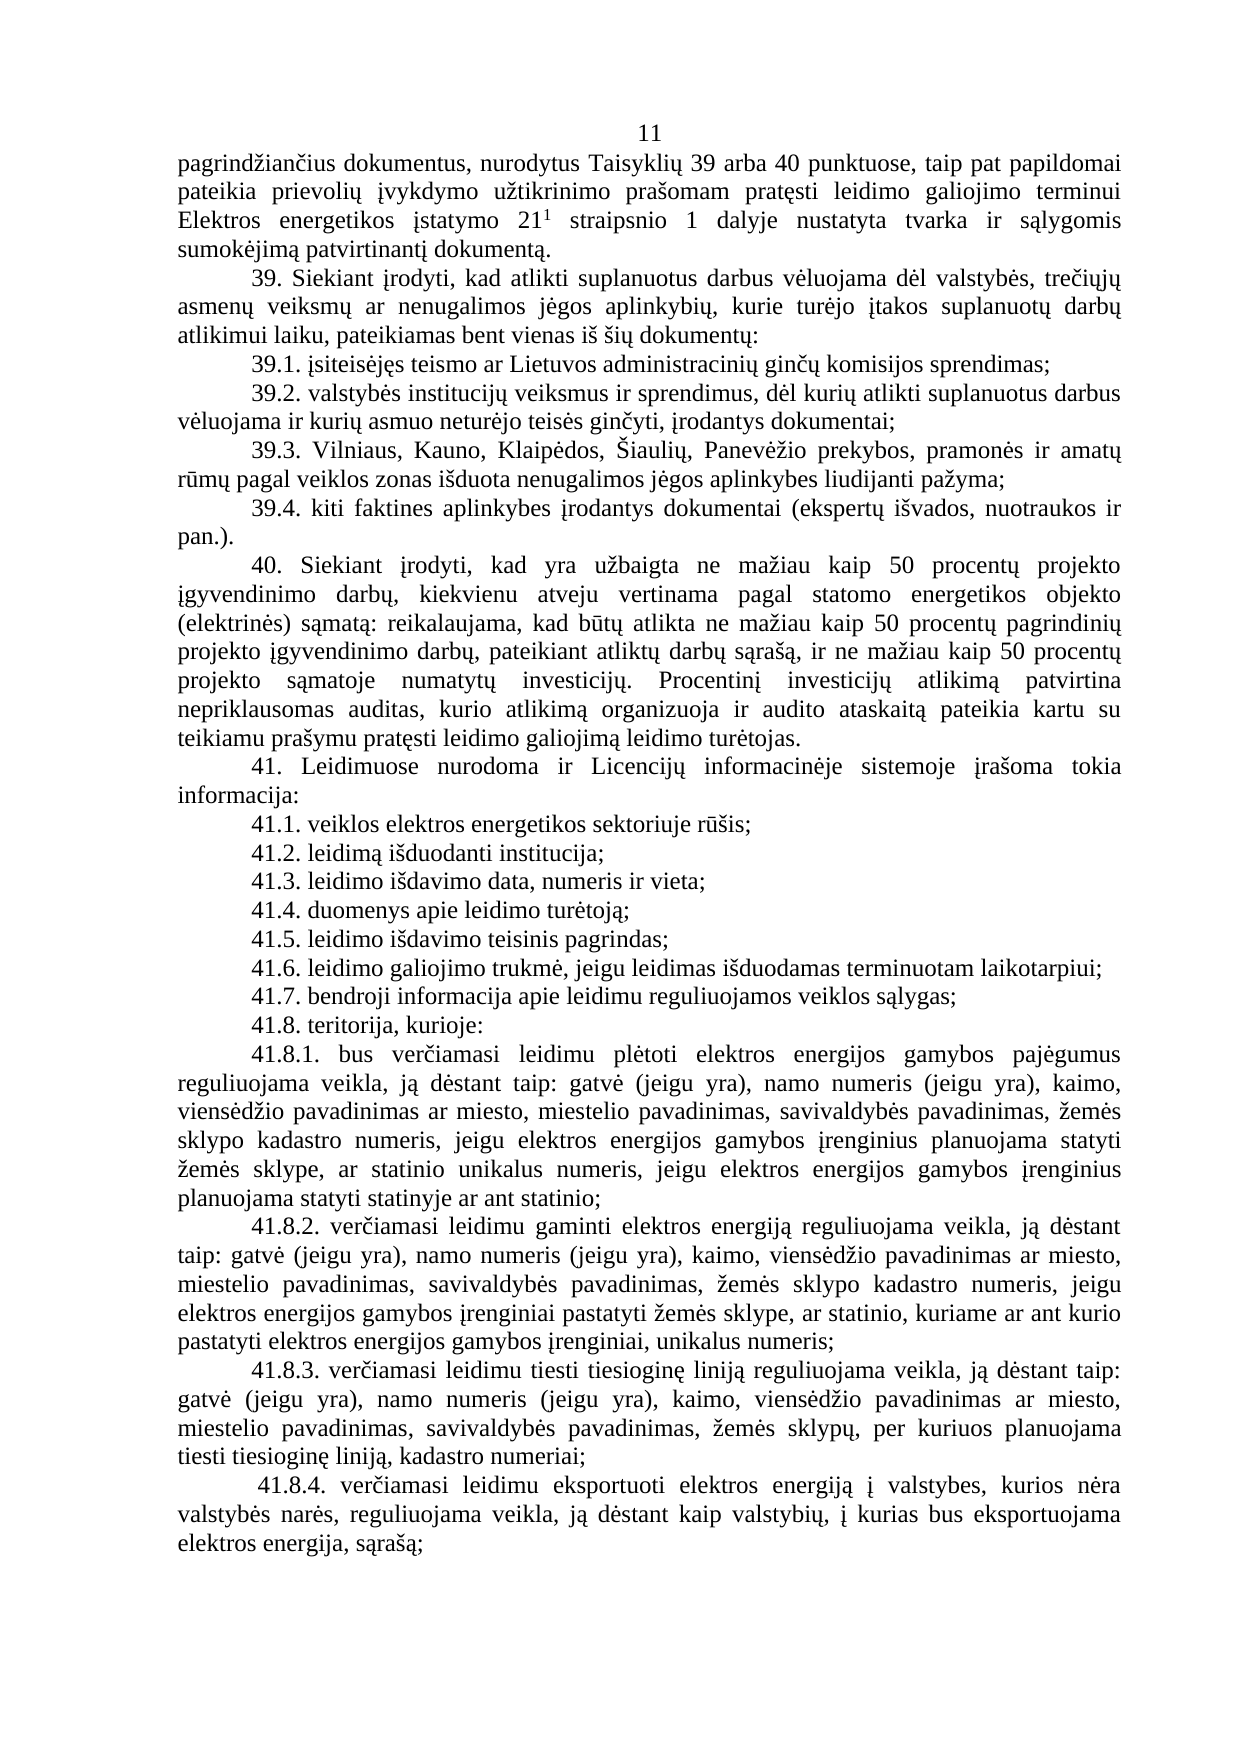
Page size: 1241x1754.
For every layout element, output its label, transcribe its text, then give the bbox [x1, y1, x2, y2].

text pagrindžiančius dokumentus, nurodytus Taisyklių 39 arba 40 punktuose, taip pat papildomai pateikia prievolių įvykdymo užtikrinimo prašomam pratęsti leidimo galiojimo terminui Elektros energetikos įstatymo 211 straipsnio 1 dalyje nustatyta tvarka ir sąlygomis sumokėjimą patvirtinantį dokumentą. [177, 148, 1122, 263]
text 41.3. leidimo išdavimo data, numeris ir vieta; [177, 866, 1122, 895]
text 41.2. leidimą išduodanti institucija; [177, 838, 1122, 866]
text 39.2. valstybės institucijų veiksmus ir sprendimus, dėl kurių atlikti suplanuotus darbus vėluojama ir kurių asmuo neturėjo teisės ginčyti, įrodantys dokumentai; [177, 378, 1122, 435]
text 41.5. leidimo išdavimo teisinis pagrindas; [177, 924, 1122, 953]
text 41.8.2. verčiamasi leidimu gaminti elektros energiją reguliuojama veikla, ją dėstant taip: gatvė (jeigu yra), namo numeris (jeigu yra), kaimo, viensėdžio pavadinimas ar miesto, miestelio pavadinimas, savivaldybės pavadinimas, žemės sklypo kadastro numeris, jeigu elektros energijos gamybos įrenginiai pastatyti žemės sklype, ar statinio, kuriame ar ant kurio pastatyti elektros energijos gamybos įrenginiai, unikalus numeris; [177, 1211, 1122, 1355]
text 41. Leidimuose nurodoma ir Licencijų informacinėje sistemoje įrašoma tokia informacija: [177, 751, 1122, 809]
text 41.8. teritorija, kurioje: [177, 1010, 1122, 1039]
text 39.1. įsiteisėjęs teismo ar Lietuvos administracinių ginčų komisijos sprendimas; [177, 349, 1122, 378]
text 41.7. bendroji informacija apie leidimu reguliuojamos veiklos sąlygas; [177, 981, 1122, 1010]
text 39.4. kiti faktines aplinkybes įrodantys dokumentai (ekspertų išvados, nuotraukos ir pan.). [177, 493, 1122, 550]
text 41.8.4. verčiamasi leidimu eksportuoti elektros energiją į valstybes, kurios nėra valstybės narės, reguliuojama veikla, ją dėstant kaip valstybių, į kurias bus eksportuojama elektros energija, sąrašą; [177, 1470, 1122, 1556]
text 41.8.3. verčiamasi leidimu tiesti tiesioginę liniją reguliuojama veikla, ją dėstant taip: gatvė (jeigu yra), namo numeris (jeigu yra), kaimo, viensėdžio pavadinimas ar miesto, miestelio pavadinimas, savivaldybės pavadinimas, žemės sklypų, per kuriuos planuojama tiesti tiesioginę liniją, kadastro numeriai; [177, 1355, 1122, 1470]
text 39.3. Vilniaus, Kauno, Klaipėdos, Šiaulių, Panevėžio prekybos, pramonės ir amatų rūmų pagal veiklos zonas išduota nenugalimos jėgos aplinkybes liudijanti pažyma; [177, 435, 1122, 493]
text 41.1. veiklos elektros energetikos sektoriuje rūšis; [177, 809, 1122, 838]
text 40. Siekiant įrodyti, kad yra užbaigta ne mažiau kaip 50 procentų projekto įgyvendinimo darbų, kiekvienu atveju vertinama pagal statomo energetikos objekto (elektrinės) sąmatą: reikalaujama, kad būtų atlikta ne mažiau kaip 50 procentų pagrindinių projekto įgyvendinimo darbų, pateikiant atliktų darbų sąrašą, ir ne mažiau kaip 50 procentų projekto sąmatoje numatytų investicijų. Procentinį investicijų atlikimą patvirtina nepriklausomas auditas, kurio atlikimą organizuoja ir audito ataskaitą pateikia kartu su teikiamu prašymu pratęsti leidimo galiojimą leidimo turėtojas. [177, 550, 1122, 751]
text 41.8.1. bus verčiamasi leidimu plėtoti elektros energijos gamybos pajėgumus reguliuojama veikla, ją dėstant taip: gatvė (jeigu yra), namo numeris (jeigu yra), kaimo, viensėdžio pavadinimas ar miesto, miestelio pavadinimas, savivaldybės pavadinimas, žemės sklypo kadastro numeris, jeigu elektros energijos gamybos įrenginius planuojama statyti žemės sklype, ar statinio unikalus numeris, jeigu elektros energijos gamybos įrenginius planuojama statyti statinyje ar ant statinio; [177, 1039, 1122, 1211]
text 41.4. duomenys apie leidimo turėtoją; [177, 895, 1122, 924]
text 39. Siekiant įrodyti, kad atlikti suplanuotus darbus vėluojama dėl valstybės, trečiųjų asmenų veiksmų ar nenugalimos jėgos aplinkybių, kurie turėjo įtakos suplanuotų darbų atlikimui laiku, pateikiamas bent vienas iš šių dokumentų: [177, 263, 1122, 349]
text 41.6. leidimo galiojimo trukmė, jeigu leidimas išduodamas terminuotam laikotarpiui; [177, 953, 1122, 981]
